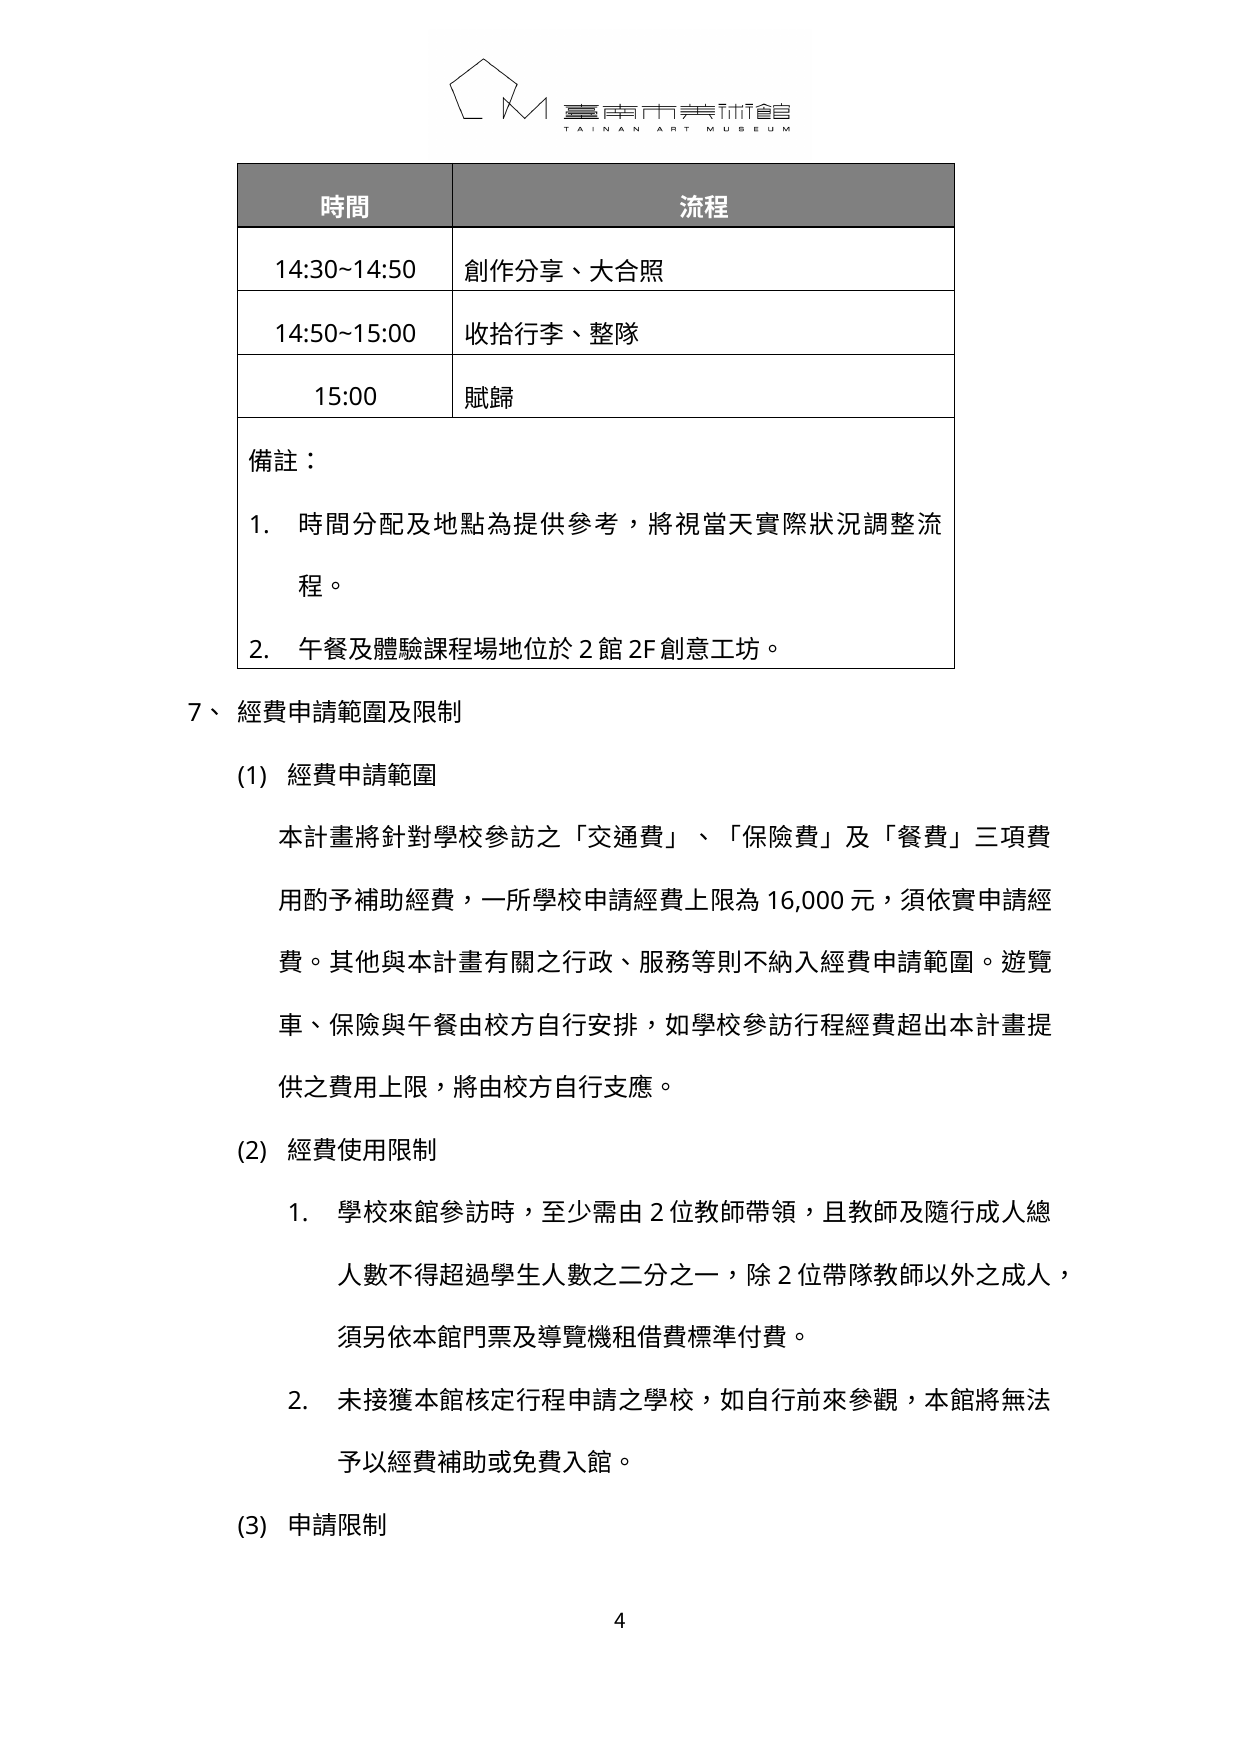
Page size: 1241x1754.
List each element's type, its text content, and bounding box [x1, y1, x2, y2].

list 申請限制 [237, 1482, 1053, 1544]
table_cell 賦歸 [453, 355, 954, 417]
table_cell 15:00 [238, 355, 452, 417]
list 學校來館參訪時，至少需由2位教師帶領，且教師及隨行成人總人數不得超過學生人數之二分之一，除2位帶隊教師以外之成人，須另依本館門票及導覽機租借費標準付費。 [287, 1169, 1053, 1357]
table_cell 備註： 時間分配及地點為提供參考，將視當天實際狀況調整流程。 午餐及體驗課程場地位於2館2F創意工坊。 [238, 418, 954, 668]
table_cell 14:50~15:00 [238, 291, 452, 353]
table_header 流程 [453, 164, 954, 226]
table_cell 創作分享、大合照 [453, 228, 954, 290]
table_cell 收拾行李、整隊 [453, 291, 954, 353]
list 經費使用限制 [237, 1107, 1053, 1169]
list 經費申請範圍 [237, 732, 1053, 794]
list 未接獲本館核定行程申請之學校，如自行前來參觀，本館將無法予以經費補助或免費入館。 [287, 1357, 1053, 1482]
list 經費申請範圍及限制 [187, 669, 1053, 732]
table_header 時間 [238, 164, 452, 226]
table_cell 14:30~14:50 [238, 228, 452, 290]
text 本計畫將針對學校參訪之「交通費」、「保險費」及「餐費」三項費用酌予補助經費，一所學校申請經費上限為16,000元，須依實申請經費。其他與本計畫有關之行政、服務等則不納入經費申請範圍。遊覽車、保險與午餐由校方自行安排，如學校參訪行程經費超出本計畫提供之費用上限，將由校方自行支應。 [278, 794, 1053, 1107]
